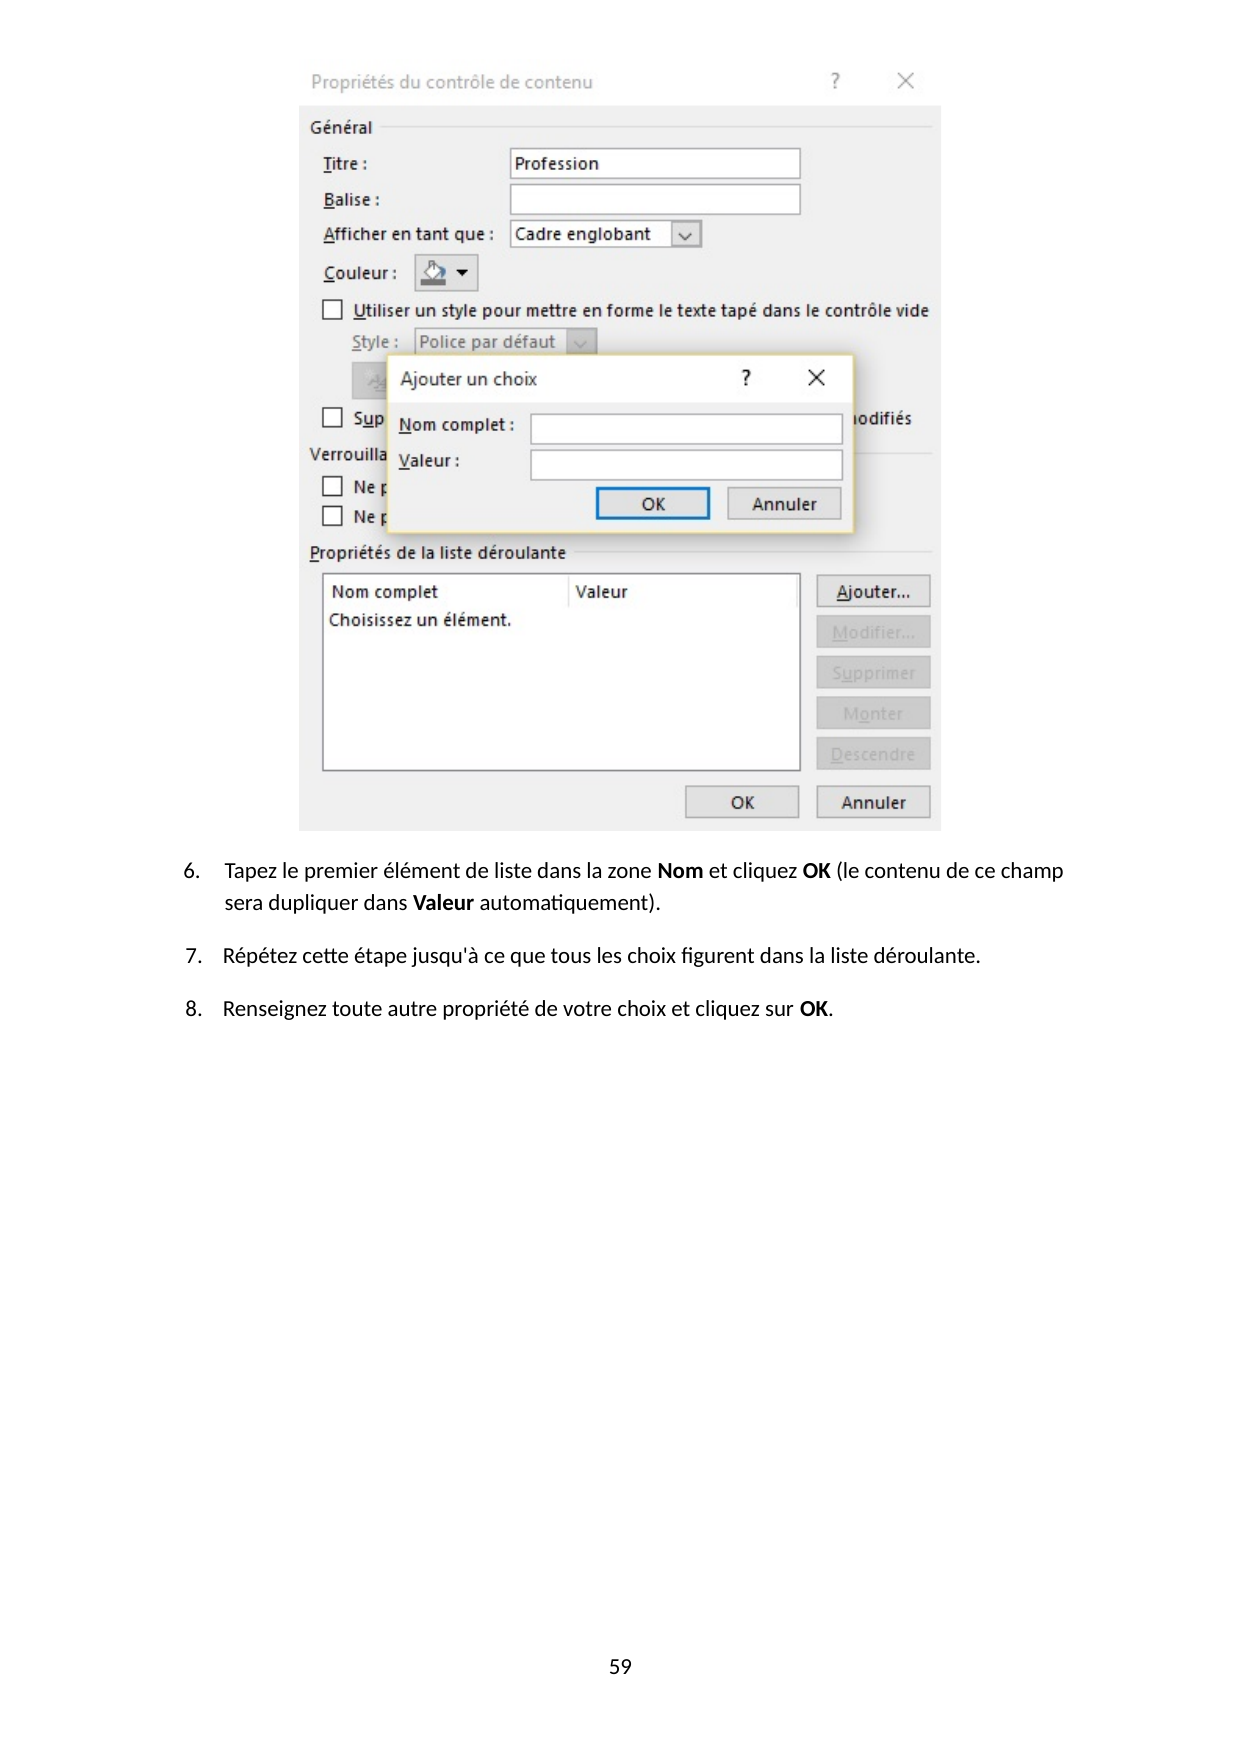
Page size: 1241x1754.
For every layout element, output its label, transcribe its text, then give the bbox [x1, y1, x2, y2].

list Répétez cette étape jusqu'à ce que tous les choix figurent dans la liste déroulante. [185, 941, 1093, 969]
picture [299, 59, 942, 831]
list Tapez le premier élément de liste dans la zone Nom et cliquez OK (le contenu de ce champ sera dupliquer dans Valeur automatiquement). [183, 856, 1093, 916]
list Renseignez toute autre propriété de votre choix et cliquez sur OK. [185, 994, 1093, 1022]
